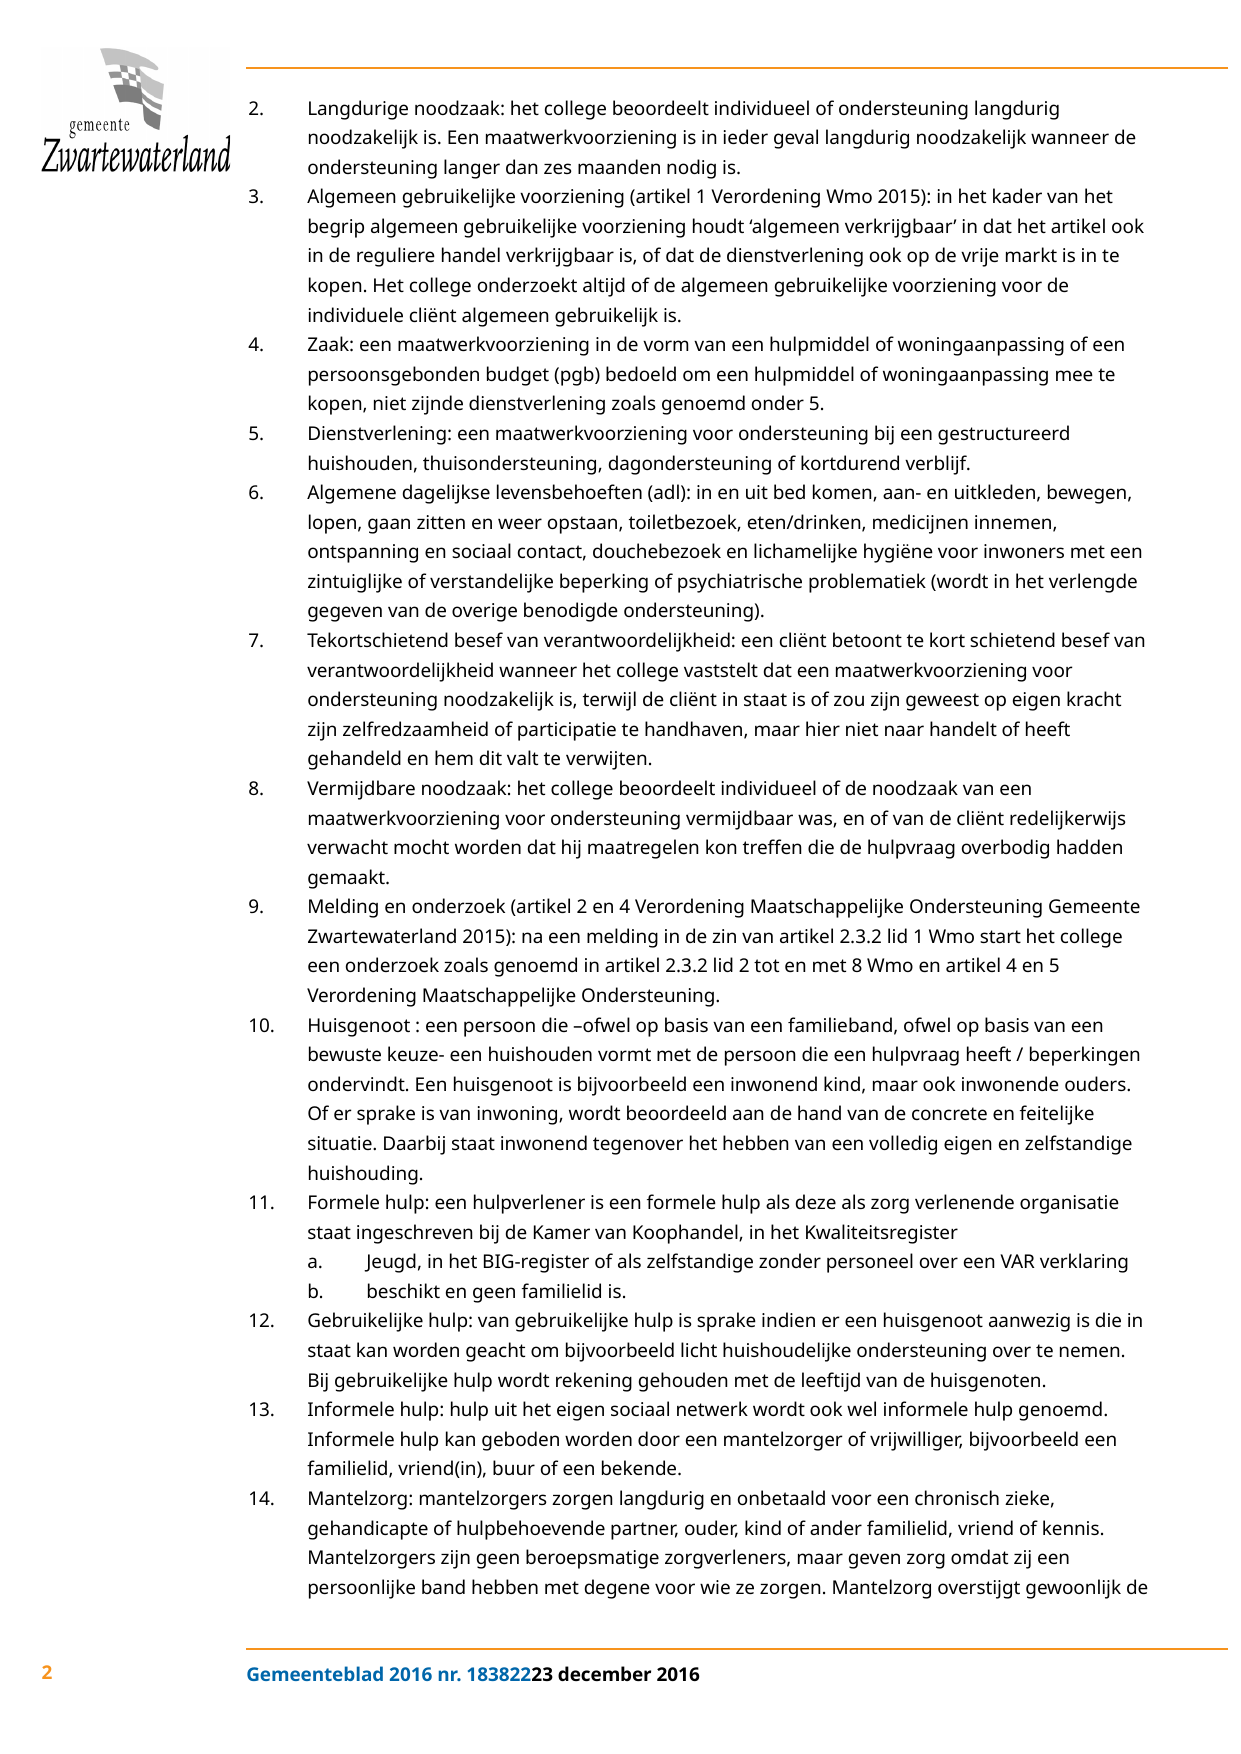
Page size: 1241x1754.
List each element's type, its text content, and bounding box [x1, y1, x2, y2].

list Mantelzorg: mantelzorgers zorgen langdurig en onbetaald voor een chronisch zieke, gehandicapte of hulpbehoevende partner, ouder, kind of ander familielid, vriend of kennis. Mantelzorgers zijn geen beroepsmatige zorgverleners, maar geven zorg omdat zij een persoonlijke band hebben met degene voor wie ze zorgen. Mantelzorg overstijgt gewoonlijk de [248, 1485, 1152, 1600]
list Langdurige noodzaak: het college beoordeelt individueel of ondersteuning langdurig noodzakelijk is. Een maatwerkvoorziening is in ieder geval langdurig noodzakelijk wanneer de ondersteuning langer dan zes maanden nodig is. [248, 95, 1152, 180]
list Tekortschietend besef van verantwoordelijkheid: een cliënt betoont te kort schietend besef van verantwoordelijkheid wanneer het college vaststelt dat een maatwerkvoorziening voor ondersteuning noodzakelijk is, terwijl de cliënt in staat is of zou zijn geweest op eigen kracht zijn zelfredzaamheid of participatie te handhaven, maar hier niet naar handelt of heeft gehandeld en hem dit valt te verwijten. [248, 627, 1152, 771]
picture [41, 47, 231, 172]
list Zaak: een maatwerkvoorziening in de vorm van een hulpmiddel of woningaanpassing of een persoonsgebonden budget (pgb) bedoeld om een hulpmiddel of woningaanpassing mee te kopen, niet zijnde dienstverlening zoals genoemd onder 5. [248, 331, 1152, 416]
list Huisgenoot : een persoon die –ofwel op basis van een familieband, ofwel op basis van een bewuste keuze- een huishouden vormt met de persoon die een hulpvraag heeft / beperkingen ondervindt. Een huisgenoot is bijvoorbeeld een inwonend kind, maar ook inwonende ouders. Of er sprake is van inwoning, wordt beoordeeld aan de hand van de concrete en feitelijke situatie. Daarbij staat inwonend tegenover het hebben van een volledig eigen en zelfstandige huishouding. [248, 1012, 1152, 1186]
list Algemeen gebruikelijke voorziening (artikel 1 Verordening Wmo 2015): in het kader van het begrip algemeen gebruikelijke voorziening houdt ‘algemeen verkrijgbaar’ in dat het artikel ook in de reguliere handel verkrijgbaar is, of dat de dienstverlening ook op de vrije markt is in te kopen. Het college onderzoekt altijd of de algemeen gebruikelijke voorziening voor de individuele cliënt algemeen gebruikelijk is. [248, 183, 1152, 328]
list Jeugd, in het BIG-register of als zelfstandige zonder personeel over een VAR verklaring [307, 1248, 1152, 1274]
list beschikt en geen familielid is. [307, 1278, 1152, 1304]
list Dienstverlening: een maatwerkvoorziening voor ondersteuning bij een gestructureerd huishouden, thuisondersteuning, dagondersteuning of kortdurend verblijf. [248, 420, 1152, 476]
list Informele hulp: hulp uit het eigen sociaal netwerk wordt ook wel informele hulp genoemd. Informele hulp kan geboden worden door een mantelzorger of vrijwilliger, bijvoorbeeld een familielid, vriend(in), buur of een bekende. [248, 1396, 1152, 1481]
list Algemene dagelijkse levensbehoeften (adl): in en uit bed komen, aan- en uitkleden, bewegen, lopen, gaan zitten en weer opstaan, toiletbezoek, eten/drinken, medicijnen innemen, ontspanning en sociaal contact, douchebezoek en lichamelijke hygiëne voor inwoners met een zintuiglijke of verstandelijke beperking of psychiatrische problematiek (wordt in het verlengde gegeven van de overige benodigde ondersteuning). [248, 479, 1152, 623]
list Gebruikelijke hulp: van gebruikelijke hulp is sprake indien er een huisgenoot aanwezig is die in staat kan worden geacht om bijvoorbeeld licht huishoudelijke ondersteuning over te nemen. Bij gebruikelijke hulp wordt rekening gehouden met de leeftijd van de huisgenoten. [248, 1308, 1152, 1393]
list Formele hulp: een hulpverlener is een formele hulp als deze als zorg verlenende organisatie staat ingeschreven bij de Kamer van Koophandel, in het Kwaliteitsregister [248, 1189, 1152, 1245]
list Melding en onderzoek (artikel 2 en 4 Verordening Maatschappelijke Ondersteuning Gemeente Zwartewaterland 2015): na een melding in de zin van artikel 2.3.2 lid 1 Wmo start het college een onderzoek zoals genoemd in artikel 2.3.2 lid 2 tot en met 8 Wmo en artikel 4 en 5 Verordening Maatschappelijke Ondersteuning. [248, 893, 1152, 1008]
list Vermijdbare noodzaak: het college beoordeelt individueel of de noodzaak van een maatwerkvoorziening voor ondersteuning vermijdbaar was, en of van de cliënt redelijkerwijs verwacht mocht worden dat hij maatregelen kon treffen die de hulpvraag overbodig hadden gemaakt. [248, 775, 1152, 890]
